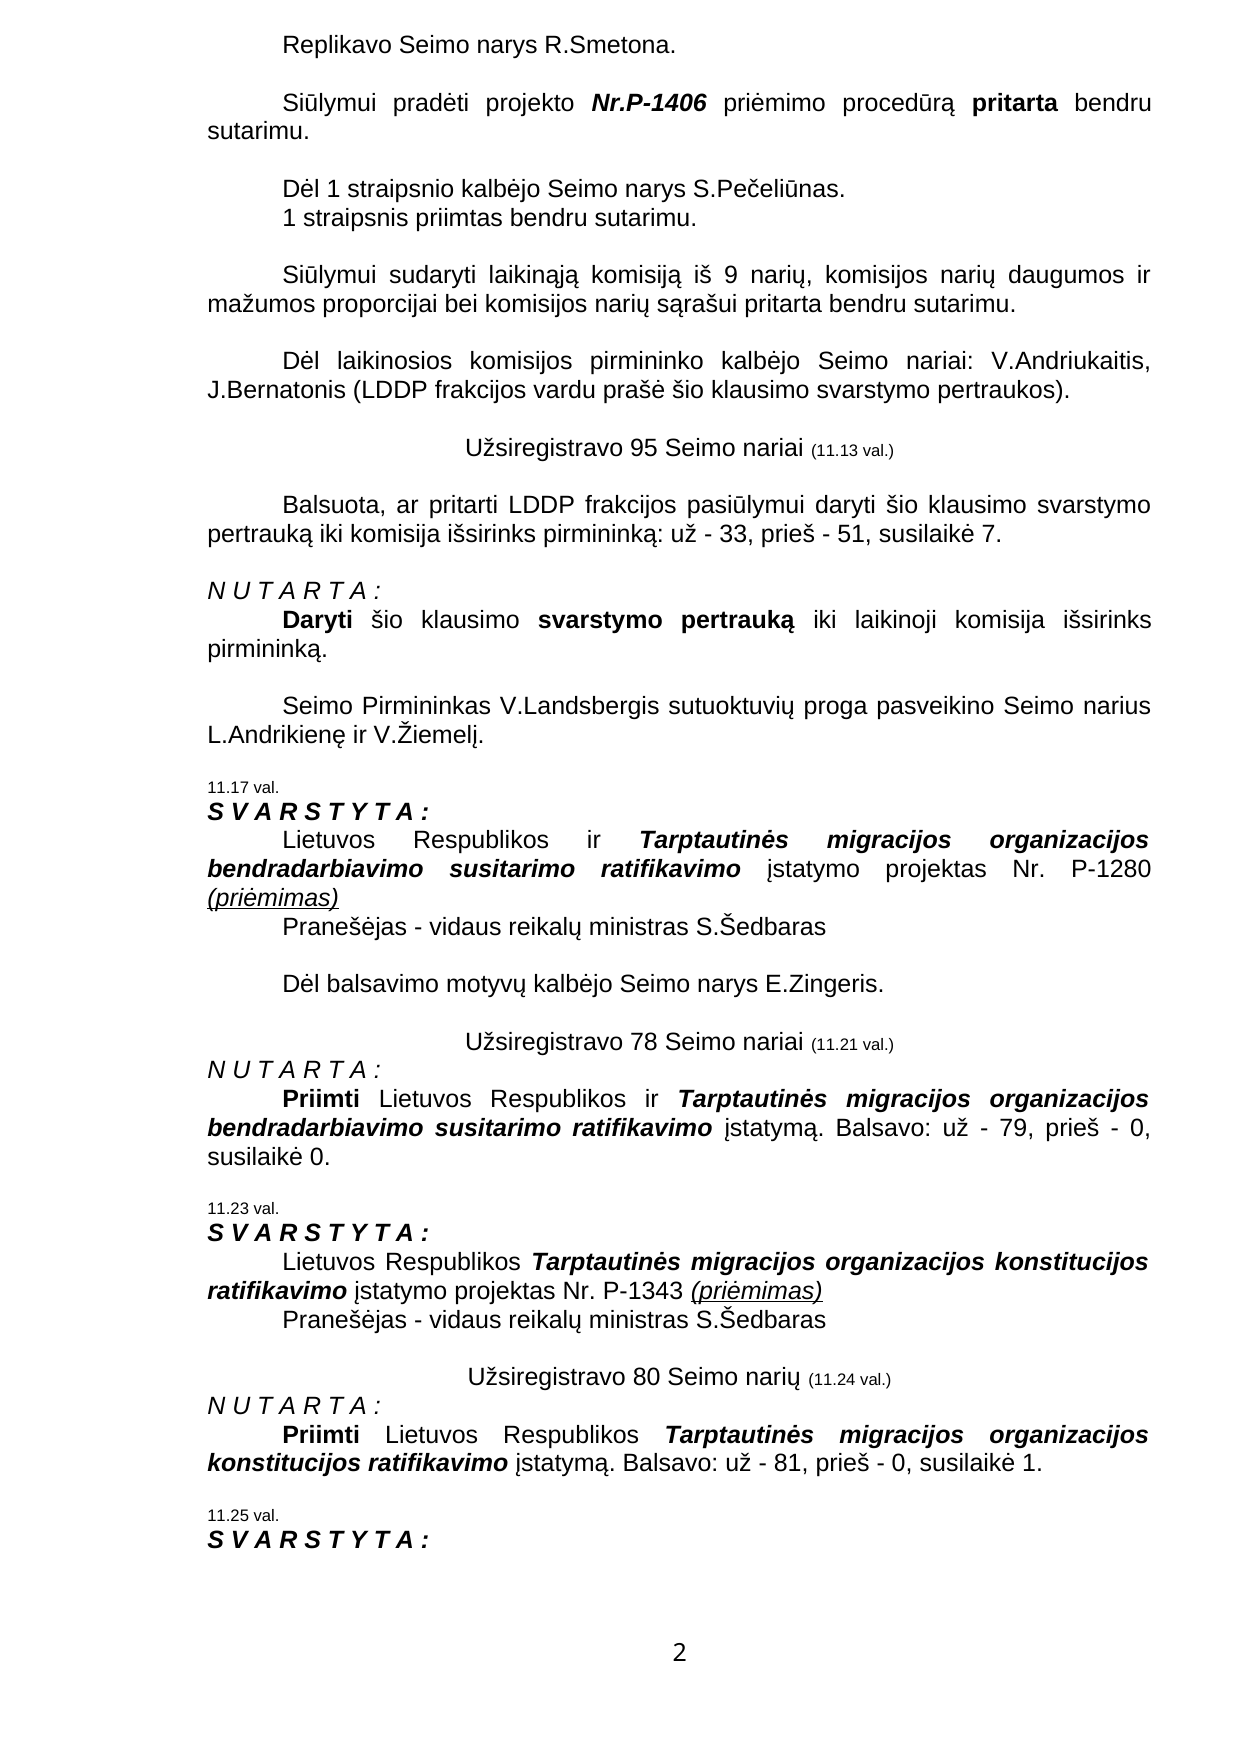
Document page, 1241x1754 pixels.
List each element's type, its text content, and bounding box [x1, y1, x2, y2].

text N U T A R T A : [207, 1391, 1152, 1419]
text Užsiregistravo 80 Seimo narių (11.24 val.) [207, 1362, 1152, 1391]
text Daryti šio klausimo svarstymo pertrauką iki laikinoji komisija išsirinks pirmininką. [207, 605, 1152, 662]
text Dėl 1 straipsnio kalbėjo Seimo narys S.Pečeliūnas. [207, 174, 1152, 202]
text Dėl laikinosios komisijos pirmininko kalbėjo Seimo nariai: V.Andriukaitis, J.Bernatonis (LDDP frakcijos vardu prašė šio klausimo svarstymo pertraukos). [207, 346, 1152, 404]
text Balsuota, ar pritarti LDDP frakcijos pasiūlymui daryti šio klausimo svarstymo pertrauką iki komisija išsirinks pirmininką: už - 33, prieš - 51, susilaikė 7. [207, 490, 1152, 547]
text Pranešėjas - vidaus reikalų ministras S.Šedbaras [207, 1304, 1152, 1333]
text Dėl balsavimo motyvų kalbėjo Seimo narys E.Zingeris. [207, 969, 1152, 998]
text Priimti Lietuvos Respublikos Tarptautinės migracijos organizacijos konstitucijos ratifikavimo įstatymą. Balsavo: už - 81, prieš - 0, susilaikė 1. [207, 1419, 1152, 1477]
text Seimo Pirmininkas V.Landsbergis sutuoktuvių proga pasveikino Seimo narius L.Andrikienę ir V.Žiemelį. [207, 691, 1152, 749]
text Užsiregistravo 95 Seimo nariai (11.13 val.) [207, 432, 1152, 461]
text 11.25 val. [207, 1506, 1152, 1525]
text 11.17 val. [207, 777, 1152, 797]
text N U T A R T A : [207, 576, 1152, 605]
text Lietuvos Respublikos ir Tarptautinės migracijos organizacijos bendradarbiavimo susitarimo ratifikavimo įstatymo projektas Nr. P-1280 (priėmimas) [207, 825, 1152, 912]
text Replikavo Seimo narys R.Smetona. [207, 30, 1152, 59]
text Pranešėjas - vidaus reikalų ministras S.Šedbaras [207, 912, 1152, 940]
text Lietuvos Respublikos Tarptautinės migracijos organizacijos konstitucijos ratifikavimo įstatymo projektas Nr. P-1343 (priėmimas) [207, 1247, 1152, 1304]
text Siūlymui pradėti projekto Nr.P-1406 priėmimo procedūrą pritarta bendru sutarimu. [207, 87, 1152, 145]
text 1 straipsnis priimtas bendru sutarimu. [207, 202, 1152, 231]
text Užsiregistravo 78 Seimo nariai (11.21 val.) [207, 1027, 1152, 1055]
text Siūlymui sudaryti laikinąją komisiją iš 9 narių, komisijos narių daugumos ir mažumos proporcijai bei komisijos narių sąrašui pritarta bendru sutarimu. [207, 260, 1152, 317]
text 11.23 val. [207, 1199, 1152, 1218]
text S V A R S T Y T A : [207, 1218, 1152, 1247]
text N U T A R T A : [207, 1055, 1152, 1084]
text S V A R S T Y T A : [207, 1525, 1152, 1554]
text Priimti Lietuvos Respublikos ir Tarptautinės migracijos organizacijos bendradarbiavimo susitarimo ratifikavimo įstatymą. Balsavo: už - 79, prieš - 0, susilaikė 0. [207, 1084, 1152, 1170]
text S V A R S T Y T A : [207, 797, 1152, 825]
